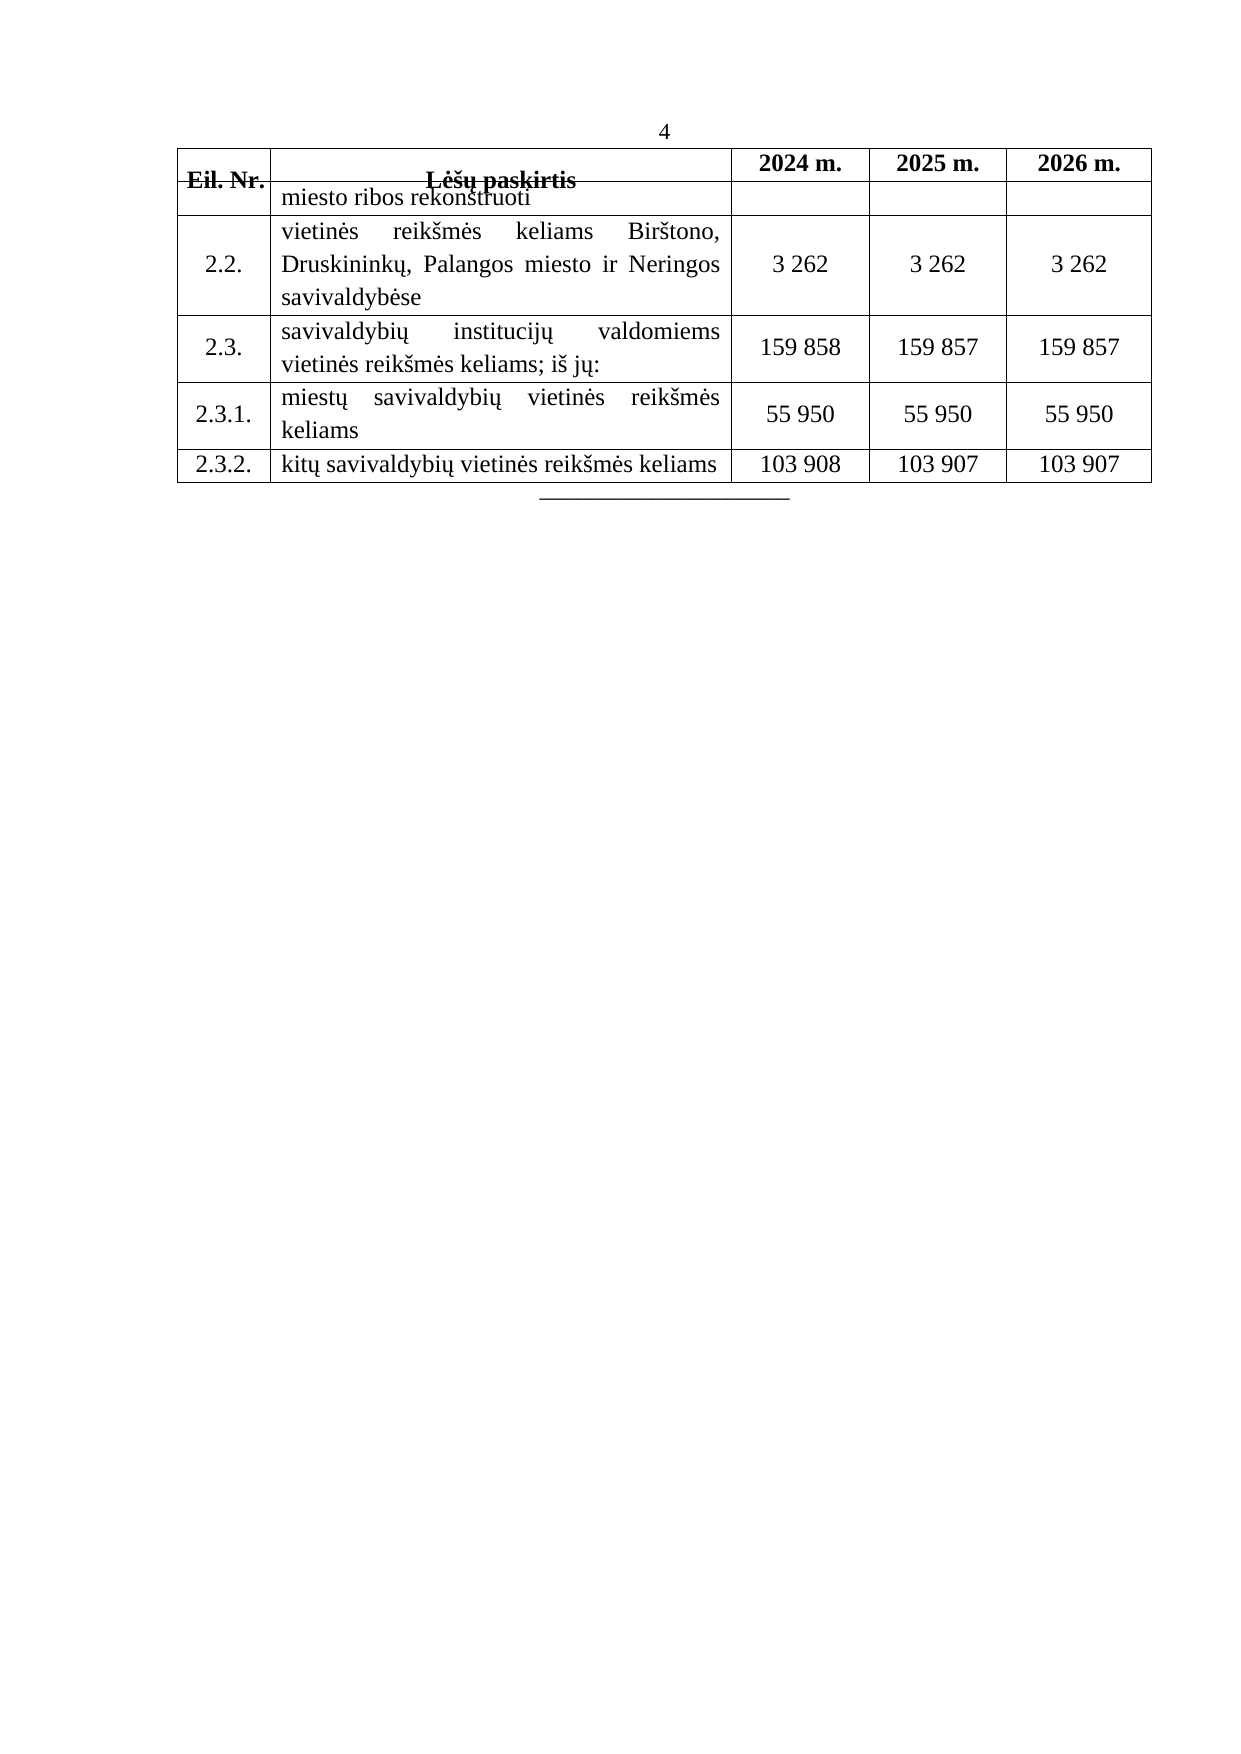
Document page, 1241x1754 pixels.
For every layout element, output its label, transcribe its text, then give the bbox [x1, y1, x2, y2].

table_cell 159 858 [732, 316, 869, 382]
table_cell [732, 182, 869, 215]
table_cell 2.3.1. [178, 383, 270, 448]
table_header 2026 m. [1007, 149, 1151, 181]
table_header 2025 m. [870, 149, 1006, 181]
table_cell 103 908 [732, 450, 869, 482]
table_header 2024 m. [732, 149, 869, 181]
table_cell miesto ribos rekonstruoti [271, 182, 731, 215]
table_header Eil. Nr. [178, 149, 270, 181]
table_cell 2.3. [178, 316, 270, 382]
table_cell 55 950 [1007, 383, 1151, 448]
table_cell 2.2. [178, 216, 270, 315]
table_cell [1007, 182, 1151, 215]
table_cell 3 262 [1007, 216, 1151, 315]
table_cell vietinės reikšmės keliams Birštono, Druskininkų, Palangos miesto ir Neringos savivaldybėse [271, 216, 731, 315]
table_cell kitų savivaldybių vietinės reikšmės keliams [271, 450, 731, 482]
table_cell 3 262 [870, 216, 1006, 315]
text –––––––––––––––––––– [177, 483, 1152, 511]
table_cell 159 857 [870, 316, 1006, 382]
table_cell 159 857 [1007, 316, 1151, 382]
table_cell [870, 182, 1006, 215]
table_header Lėšų paskirtis [271, 149, 731, 181]
table_cell miestų savivaldybių vietinės reikšmės keliams [271, 383, 731, 448]
table_cell 55 950 [870, 383, 1006, 448]
table_cell 55 950 [732, 383, 869, 448]
table_cell 103 907 [1007, 450, 1151, 482]
table_cell [178, 182, 270, 215]
table_cell 2.3.2. [178, 450, 270, 482]
table_cell 3 262 [732, 216, 869, 315]
table_cell savivaldybių institucijų valdomiems vietinės reikšmės keliams; iš jų: [271, 316, 731, 382]
table_cell 103 907 [870, 450, 1006, 482]
